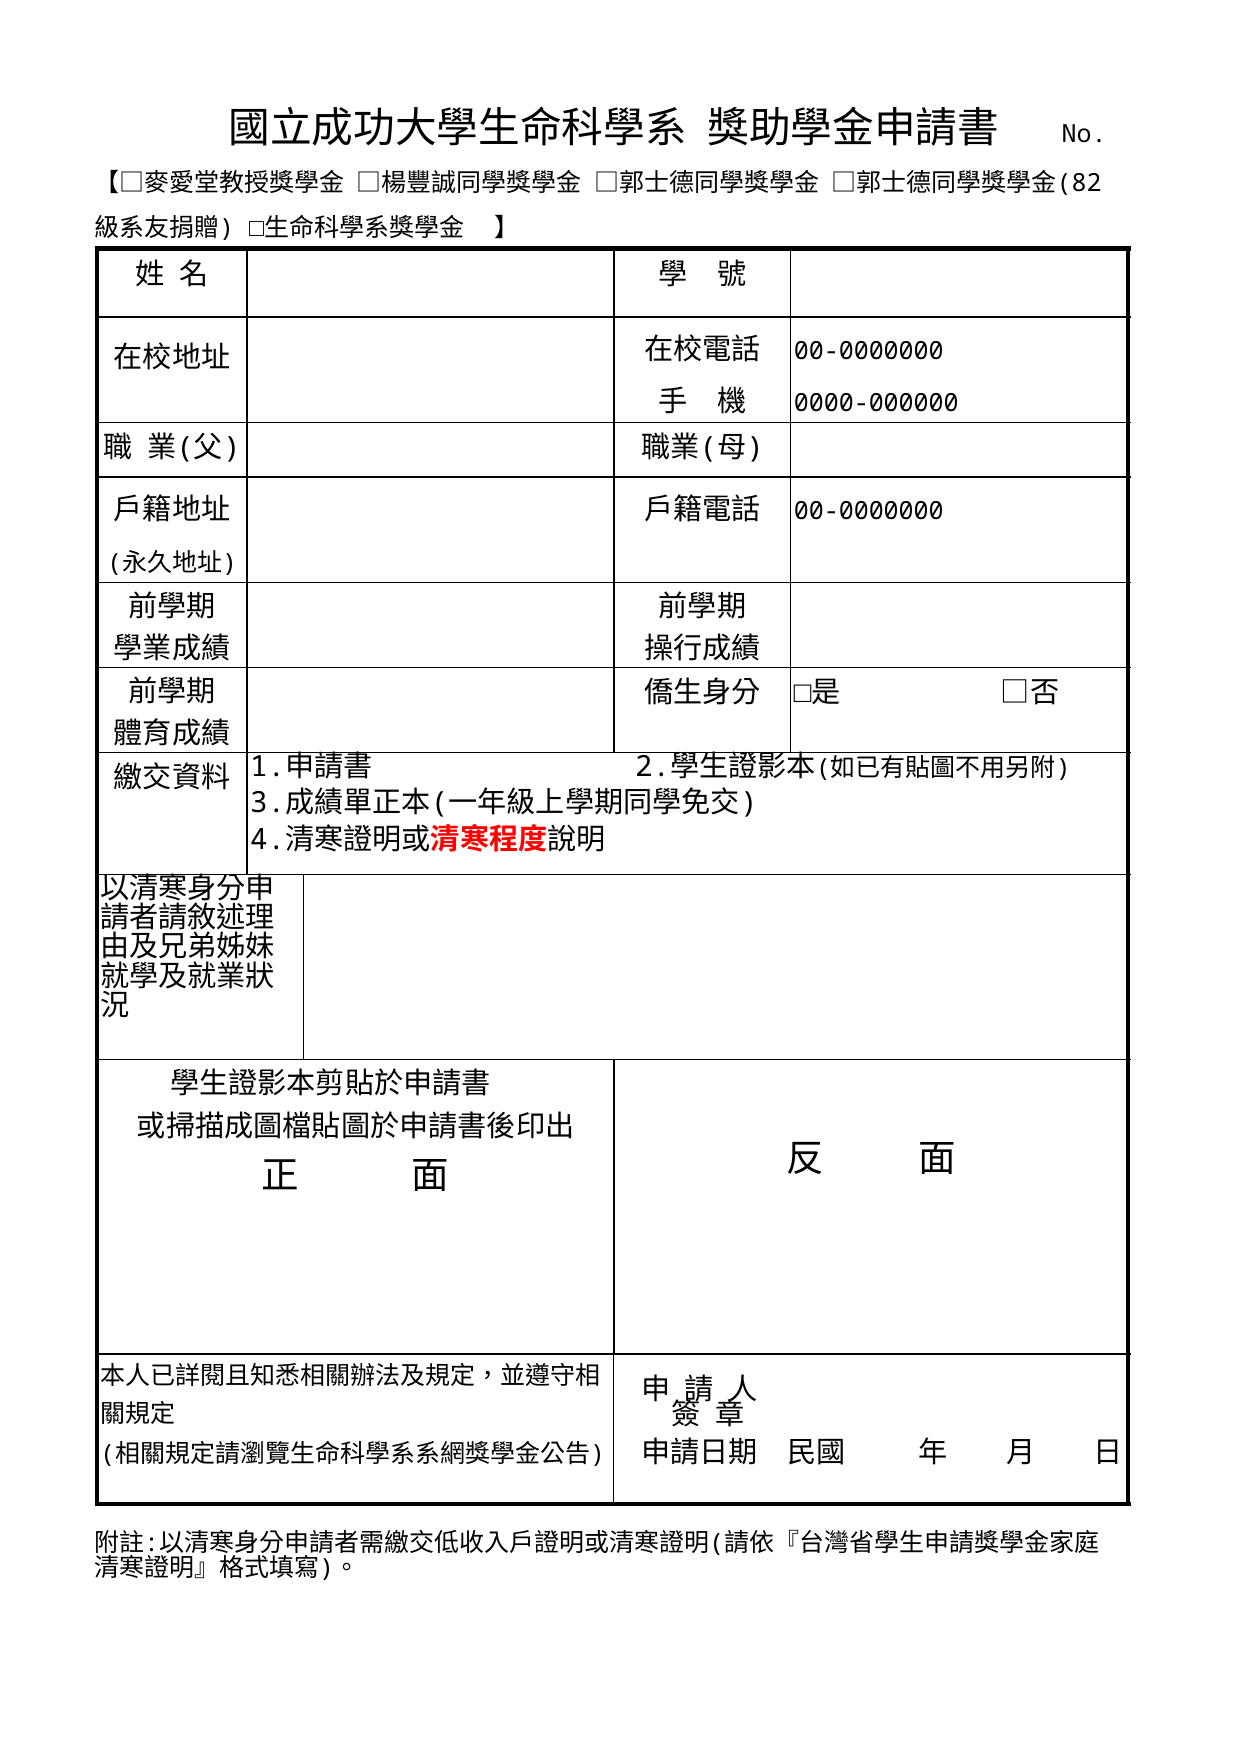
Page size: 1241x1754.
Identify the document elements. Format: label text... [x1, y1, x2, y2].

table_cell 戶籍地址(永久地址) [99, 478, 246, 582]
table_cell [248, 583, 613, 667]
table_cell 前學期 體育成績 [99, 668, 246, 752]
table_cell 戶籍電話 [615, 478, 790, 582]
text 國立成功大學生命科學系 獎助學金申請書 No. [94, 94, 1106, 154]
table_cell [248, 668, 613, 752]
table_cell 申請日期 [614, 1430, 784, 1501]
table_cell [791, 423, 1126, 476]
table_cell 在校地址 [99, 318, 246, 422]
table_cell □是 □否 [791, 668, 1126, 752]
table_cell 00-0000000 [791, 478, 1126, 582]
table_cell [248, 423, 613, 476]
text 【□麥愛堂教授獎學金 □楊豐誠同學獎學金 □郭士德同學獎學金 □郭士德同學獎學金(82級系友捐贈) □生命科學系獎學金 】 [94, 154, 1106, 246]
table_cell 1.申請書 2.學生證影本(如已有貼圖不用另附) 3.成績單正本(一年級上學期同學免交) 4.清寒證明或清寒程度說明 [248, 753, 1126, 874]
table_cell [791, 583, 1126, 667]
table_header 姓 名 [99, 251, 246, 316]
table_cell 00-0000000 0000-000000 [791, 318, 1126, 422]
table_cell 職業(母) [615, 423, 790, 476]
table_cell [248, 318, 613, 422]
table_cell 申 請 人 簽 章 [614, 1355, 784, 1429]
table_cell 在校電話 手 機 [615, 318, 790, 422]
table_cell 職 業(父) [99, 423, 246, 476]
table_header [791, 251, 1126, 316]
table_cell 繳交資料 [99, 753, 246, 874]
table_cell [248, 478, 613, 582]
table_header 學 號 [615, 251, 790, 316]
table_cell 僑生身分 [615, 668, 790, 752]
table_cell 以清寒身分申請者請敘述理由及兄弟姊妹就學及就業狀況 [99, 875, 303, 1058]
table_cell 本人已詳閱且知悉相關辦法及規定，並遵守相關規定 [99, 1355, 613, 1429]
table_cell (相關規定請瀏覽生命科學系系網獎學金公告) [99, 1430, 613, 1501]
table_cell 民國 年 月 日 [784, 1430, 1126, 1501]
text 附註:以清寒身分申請者需繳交低收入戶證明或清寒證明(請依『台灣省學生申請獎學金家庭清寒證明』格式填寫)。 [94, 1531, 1106, 1581]
table_cell 前學期 學業成績 [99, 583, 246, 667]
table_cell [784, 1355, 1126, 1429]
table_cell [304, 875, 1126, 1058]
table_cell 反 面 [615, 1060, 1126, 1353]
table_cell 前學期 操行成績 [615, 583, 790, 667]
table_cell 學生證影本剪貼於申請書 或掃描成圖檔貼圖於申請書後印出 正 面 [99, 1060, 613, 1353]
table_header [248, 251, 613, 316]
